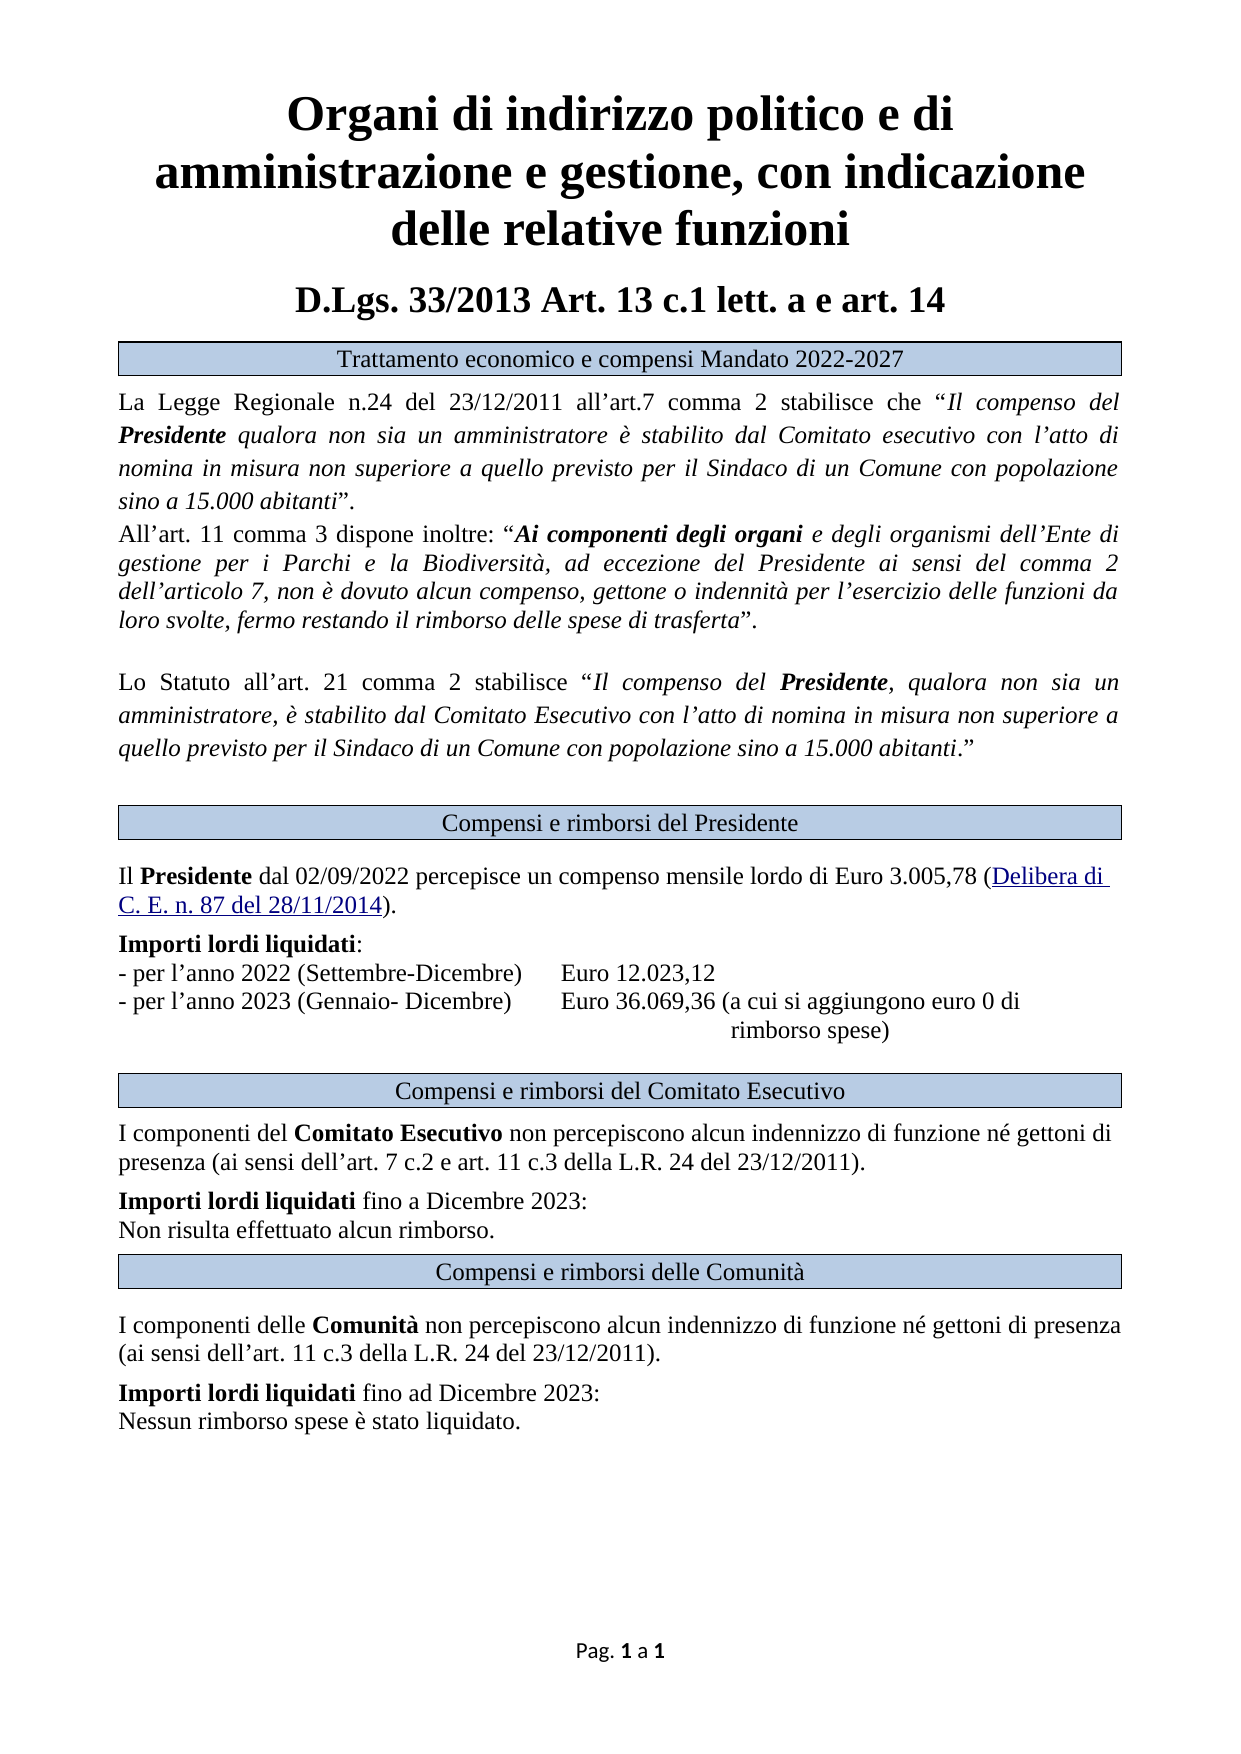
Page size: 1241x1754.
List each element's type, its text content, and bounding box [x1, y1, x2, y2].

text Importi lordi liquidati: - per l’anno 2022 (Settembre-Dicembre) Euro 12.023,12 [118, 929, 1122, 986]
text Trattamento economico e compensi Mandato 2022-2027 [119, 343, 1121, 375]
text rimborso spese) [118, 1015, 1122, 1044]
text I componenti delle Comunità non percepiscono alcun indennizzo di funzione né gettoni di presenza (ai sensi dell’art. 11 c.3 della L.R. 24 del 23/12/2011). [118, 1310, 1122, 1367]
text Il Presidente dal 02/09/2022 percepisce un compenso mensile lordo di Euro 3.005,78 (Delibera di C. E. n. 87 del 28/11/2014). [118, 861, 1122, 918]
text La Legge Regionale n.24 del 23/12/2011 all’art.7 comma 2 stabilisce che “Il compenso del Presidente qualora non sia un amministratore è stabilito dal Comitato esecutivo con l’atto di nomina in misura non superiore a quello previsto per il Sindaco di un Comune con popolazione sino a 15.000 abitanti”. [118, 387, 1122, 515]
text Compensi e rimborsi del Presidente [119, 806, 1121, 839]
text Importi lordi liquidati fino ad Dicembre 2023: [118, 1378, 1122, 1406]
text D.Lgs. 33/2013 Art. 13 c.1 lett. a e art. 14 [118, 277, 1122, 321]
text Lo Statuto all’art. 21 comma 2 stabilisce “Il compenso del Presidente, qualora non sia un amministratore, è stabilito dal Comitato Esecutivo con l’atto di nomina in misura non superiore a quello previsto per il Sindaco di un Comune con popolazione sino a 15.000 abitanti.” [118, 667, 1122, 762]
text Non risulta effettuato alcun rimborso. [118, 1215, 1122, 1243]
text Importi lordi liquidati fino a Dicembre 2023: [118, 1186, 1122, 1215]
text Nessun rimborso spese è stato liquidato. [118, 1406, 1122, 1435]
text Organi di indirizzo politico e di amministrazione e gestione, con indicazione delle relative funzioni [118, 84, 1122, 257]
text I componenti del Comitato Esecutivo non percepiscono alcun indennizzo di funzione né gettoni di presenza (ai sensi dell’art. 7 c.2 e art. 11 c.3 della L.R. 24 del 23/12/2011). [118, 1118, 1122, 1176]
text Compensi e rimborsi delle Comunità [119, 1255, 1121, 1288]
text - per l’anno 2023 (Gennaio- Dicembre) Euro 36.069,36 (a cui si aggiungono euro 0 di [118, 986, 1122, 1015]
text Compensi e rimborsi del Comitato Esecutivo [119, 1074, 1121, 1107]
text All’art. 11 comma 3 dispone inoltre: “Ai componenti degli organi e degli organismi dell’Ente di gestione per i Parchi e la Biodiversità, ad eccezione del Presidente ai sensi del comma 2 dell’articolo 7, non è dovuto alcun compenso, gettone o indennità per l’esercizio delle funzioni da loro svolte, fermo restando il rimborso delle spese di trasferta”. [118, 519, 1122, 634]
